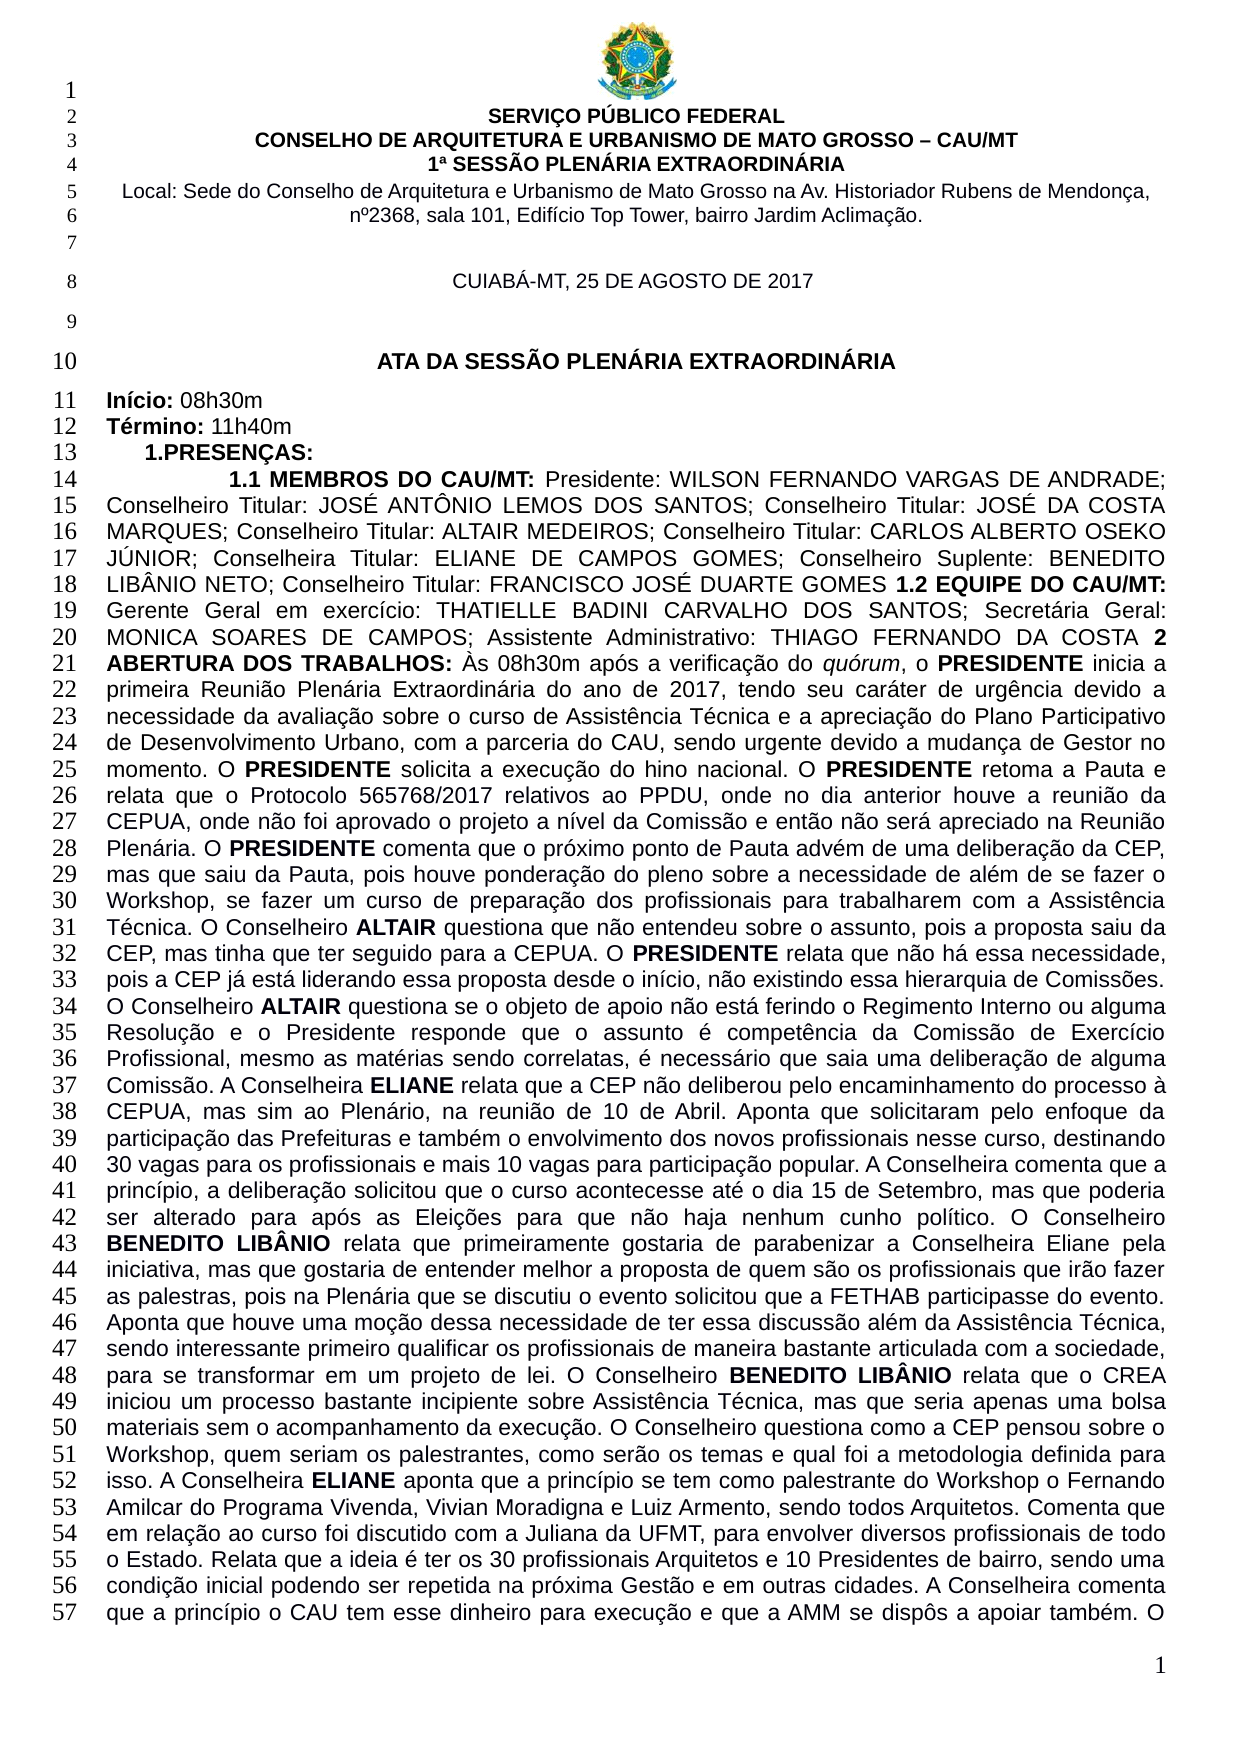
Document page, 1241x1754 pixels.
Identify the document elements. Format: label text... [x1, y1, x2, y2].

text CONSELHO DE ARQUITETURA E URBANISMO DE MATO GROSSO – CAU/MT [106, 128, 1167, 152]
text Local: Sede do Conselho de Arquitetura e Urbanismo de Mato Grosso na Av. Historiador Rubens de Mendonça, nº2368, sala 101, Edifício Top Tower, bairro Jardim Aclimação. [106, 179, 1167, 227]
text SERVIÇO PÚBLICO FEDERAL [106, 104, 1167, 128]
text Término: 11h40m [106, 413, 1214, 439]
text CUIABÁ-MT, 25 DE AGOSTO DE 2017 [106, 269, 1167, 293]
text 1.PRESENÇAS: [106, 439, 1214, 466]
text Início: 08h30m [106, 387, 1214, 413]
text 1ª SESSÃO PLENÁRIA EXTRAORDINÁRIA [106, 152, 1167, 176]
text 1.1 MEMBROS DO CAU/MT: Presidente: WILSON FERNANDO VARGAS DE ANDRADE; Conselheiro Titular: JOSÉ ANTÔNIO LEMOS DOS SANTOS; Conselheiro Titular: JOSÉ DA COSTA MARQUES; Conselheiro Titular: ALTAIR MEDEIROS; Conselheiro Titular: CARLOS ALBERTO OSEKO JÚNIOR; Conselheira Titular: ELIANE DE CAMPOS GOMES; Conselheiro Suplente: BENEDITO LIBÂNIO NETO; Conselheiro Titular: FRANCISCO JOSÉ DUARTE GOMES 1.2 EQUIPE DO CAU/MT: Gerente Geral em exercício: THATIELLE BADINI CARVALHO DOS SANTOS; Secretária Geral: MONICA SOARES DE CAMPOS; Assistente Administrativo: THIAGO FERNANDO DA COSTA 2 ABERTURA DOS TRABALHOS: Às 08h30m após a verificação do quórum, o PRESIDENTE inicia a primeira Reunião Plenária Extraordinária do ano de 2017, tendo seu caráter de urgência devido a necessidade da avaliação sobre o curso de Assistência Técnica e a apreciação do Plano Participativo de Desenvolvimento Urbano, com a parceria do CAU, sendo urgente devido a mudança de Gestor no momento. O PRESIDENTE solicita a execução do hino nacional. O PRESIDENTE retoma a Pauta e relata que o Protocolo 565768/2017 relativos ao PPDU, onde no dia anterior houve a reunião da CEPUA, onde não foi aprovado o projeto a nível da Comissão e então não será apreciado na Reunião Plenária. O PRESIDENTE comenta que o próximo ponto de Pauta advém de uma deliberação da CEP, mas que saiu da Pauta, pois houve ponderação do pleno sobre a necessidade de além de se fazer o Workshop, se fazer um curso de preparação dos profissionais para trabalharem com a Assistência Técnica. O Conselheiro ALTAIR questiona que não entendeu sobre o assunto, pois a proposta saiu da CEP, mas tinha que ter seguido para a CEPUA. O PRESIDENTE relata que não há essa necessidade, pois a CEP já está liderando essa proposta desde o início, não existindo essa hierarquia de Comissões. O Conselheiro ALTAIR questiona se o objeto de apoio não está ferindo o Regimento Interno ou alguma Resolução e o Presidente responde que o assunto é competência da Comissão de Exercício Profissional, mesmo as matérias sendo correlatas, é necessário que saia uma deliberação de alguma Comissão. A Conselheira ELIANE relata que a CEP não deliberou pelo encaminhamento do processo à CEPUA, mas sim ao Plenário, na reunião de 10 de Abril. Aponta que solicitaram pelo enfoque da participação das Prefeituras e também o envolvimento dos novos profissionais nesse curso, destinando 30 vagas para os profissionais e mais 10 vagas para participação popular. A Conselheira comenta que a princípio, a deliberação solicitou que o curso acontecesse até o dia 15 de Setembro, mas que poderia ser alterado para após as Eleições para que não haja nenhum cunho político. O Conselheiro BENEDITO LIBÂNIO relata que primeiramente gostaria de parabenizar a Conselheira Eliane pela iniciativa, mas que gostaria de entender melhor a proposta de quem são os profissionais que irão fazer as palestras, pois na Plenária que se discutiu o evento solicitou que a FETHAB participasse do evento. Aponta que houve uma moção dessa necessidade de ter essa discussão além da Assistência Técnica, sendo interessante primeiro qualificar os profissionais de maneira bastante articulada com a sociedade, para se transformar em um projeto de lei. O Conselheiro BENEDITO LIBÂNIO relata que o CREA iniciou um processo bastante incipiente sobre Assistência Técnica, mas que seria apenas uma bolsa materiais sem o acompanhamento da execução. O Conselheiro questiona como a CEP pensou sobre o Workshop, quem seriam os palestrantes, como serão os temas e qual foi a metodologia definida para isso. A Conselheira ELIANE aponta que a princípio se tem como palestrante do Workshop o Fernando Amilcar do Programa Vivenda, Vivian Moradigna e Luiz Armento, sendo todos Arquitetos. Comenta que em relação ao curso foi discutido com a Juliana da UFMT, para envolver diversos profissionais de todo o Estado. Relata que a ideia é ter os 30 profissionais Arquitetos e 10 Presidentes de bairro, sendo uma condição inicial podendo ser repetida na próxima Gestão e em outras cidades. A Conselheira comenta que a princípio o CAU tem esse dinheiro para execução e que a AMM se dispôs a apoiar também. O [106, 466, 1167, 1625]
text ATA DA SESSÃO PLENÁRIA EXTRAORDINÁRIA [106, 348, 1167, 374]
